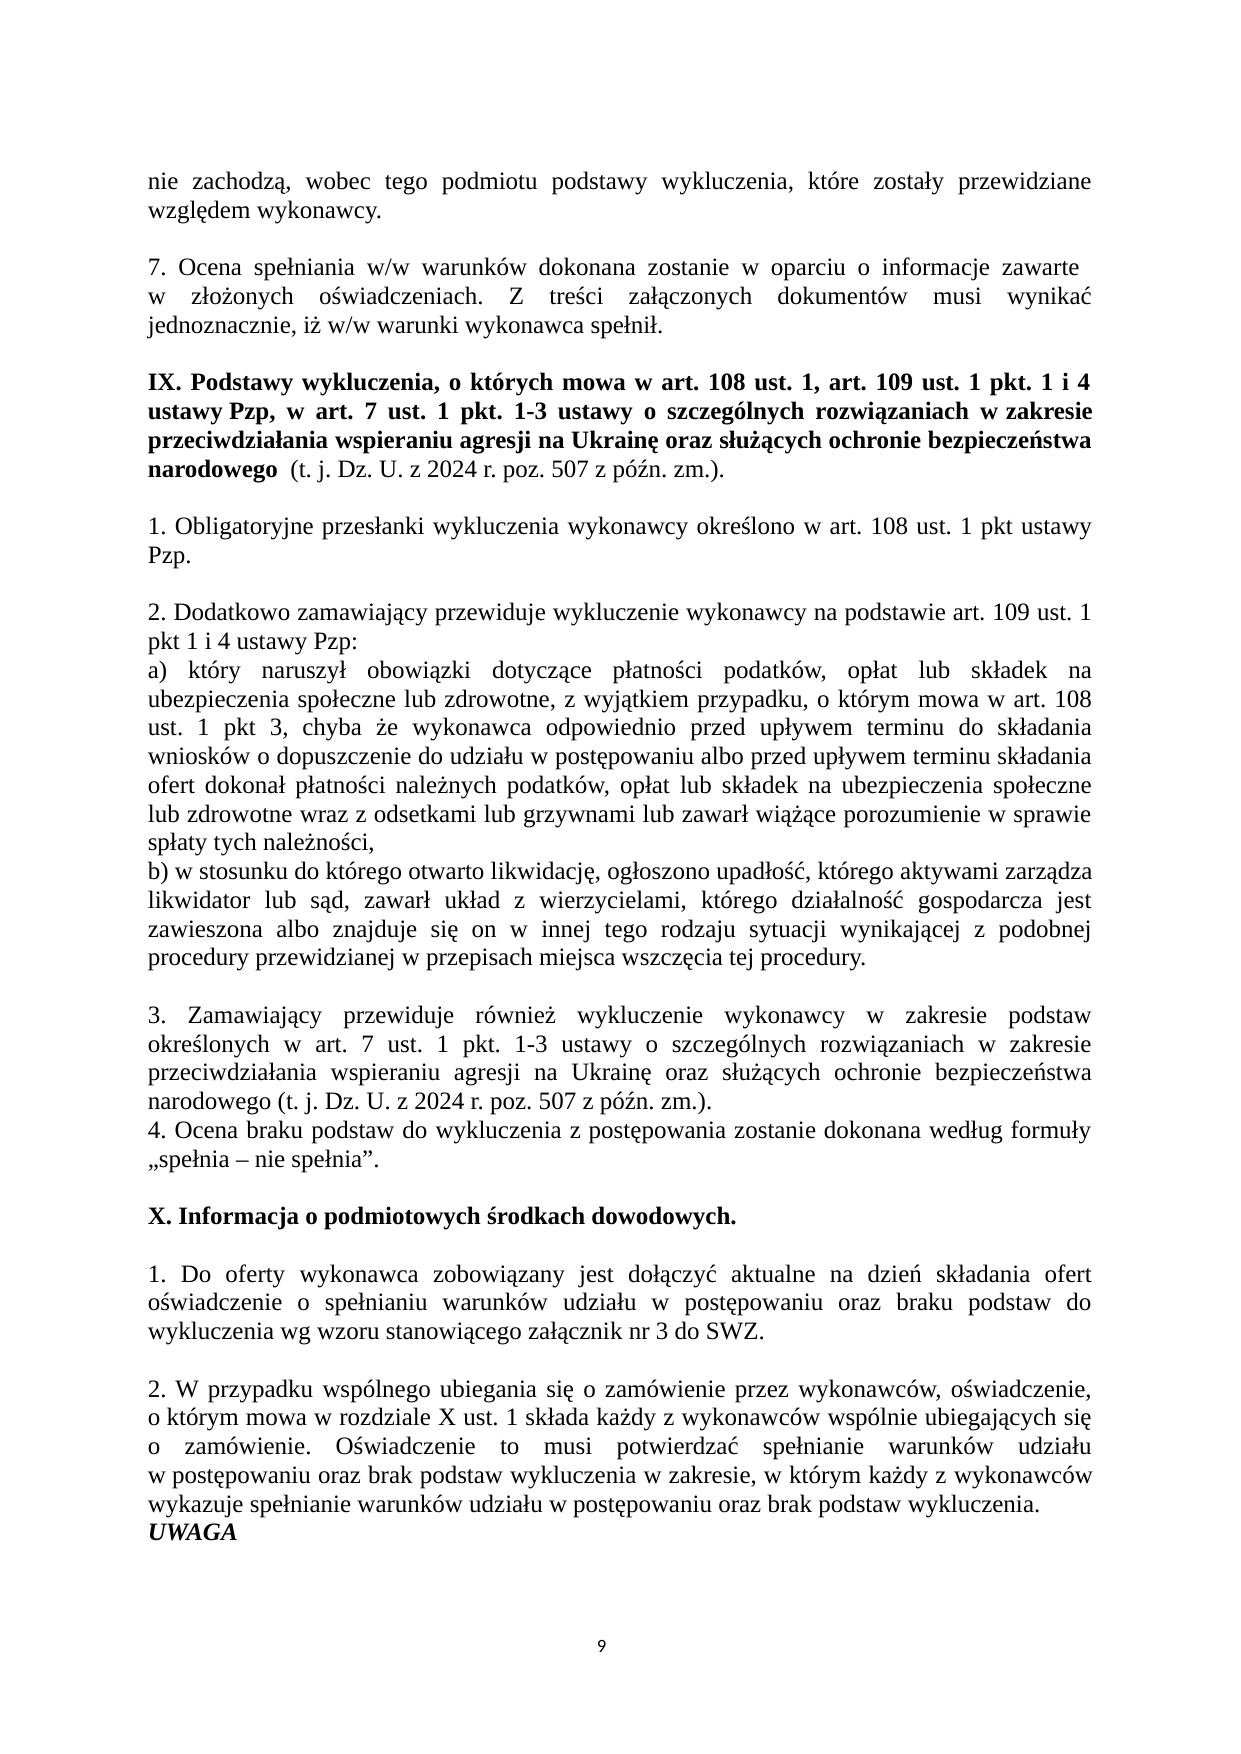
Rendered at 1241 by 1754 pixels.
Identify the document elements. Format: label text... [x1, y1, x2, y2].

text UWAGA [148, 1517, 1093, 1546]
text IX. Podstawy wykluczenia, o których mowa w art. 108 ust. 1, art. 109 ust. 1 pkt. 1 i 4 ustawy Pzp, w art. 7 ust. 1 pkt. 1-3 ustawy o szczególnych rozwiązaniach w zakresie przeciwdziałania wspieraniu agresji na Ukrainę oraz służących ochronie bezpieczeństwa narodowego (t. j. Dz. U. z 2024 r. poz. 507 z późn. zm.). [148, 367, 1093, 482]
text a) który naruszył obowiązki dotyczące płatności podatków, opłat lub składek na ubezpieczenia społeczne lub zdrowotne, z wyjątkiem przypadku, o którym mowa w art. 108 ust. 1 pkt 3, chyba że wykonawca odpowiednio przed upływem terminu do składania wniosków o dopuszczenie do udziału w postępowaniu albo przed upływem terminu składania ofert dokonał płatności należnych podatków, opłat lub składek na ubezpieczenia społeczne lub zdrowotne wraz z odsetkami lub grzywnami lub zawarł wiążące porozumienie w sprawie spłaty tych należności, [148, 655, 1093, 856]
text 2. Dodatkowo zamawiający przewiduje wykluczenie wykonawcy na podstawie art. 109 ust. 1 pkt 1 i 4 ustawy Pzp: [148, 597, 1093, 655]
text 4. Ocena braku podstaw do wykluczenia z postępowania zostanie dokonana według formuły „spełnia – nie spełnia”. [148, 1115, 1093, 1172]
text 3. Zamawiający przewiduje również wykluczenie wykonawcy w zakresie podstaw określonych w art. 7 ust. 1 pkt. 1-3 ustawy o szczególnych rozwiązaniach w zakresie przeciwdziałania wspieraniu agresji na Ukrainę oraz służących ochronie bezpieczeństwa narodowego (t. j. Dz. U. z 2024 r. poz. 507 z późn. zm.). [148, 1000, 1093, 1115]
text 1. Do oferty wykonawca zobowiązany jest dołączyć aktualne na dzień składania ofert oświadczenie o spełnianiu warunków udziału w postępowaniu oraz braku podstaw do wykluczenia wg wzoru stanowiącego załącznik nr 3 do SWZ. [148, 1259, 1093, 1345]
text 7. Ocena spełniania w/w warunków dokonana zostanie w oparciu o informacje zawarte w złożonych oświadczeniach. Z treści załączonych dokumentów musi wynikać jednoznacznie, iż w/w warunki wykonawca spełnił. [148, 252, 1093, 339]
text b) w stosunku do którego otwarto likwidację, ogłoszono upadłość, którego aktywami zarządza likwidator lub sąd, zawarł układ z wierzycielami, którego działalność gospodarcza jest zawieszona albo znajduje się on w innej tego rodzaju sytuacji wynikającej z podobnej procedury przewidzianej w przepisach miejsca wszczęcia tej procedury. [148, 856, 1093, 971]
text nie zachodzą, wobec tego podmiotu podstawy wykluczenia, które zostały przewidziane względem wykonawcy. [148, 166, 1093, 224]
text 1. Obligatoryjne przesłanki wykluczenia wykonawcy określono w art. 108 ust. 1 pkt ustawy Pzp. [148, 511, 1093, 569]
text 2. W przypadku wspólnego ubiegania się o zamówienie przez wykonawców, oświadczenie, o którym mowa w rozdziale X ust. 1 składa każdy z wykonawców wspólnie ubiegających się o zamówienie. Oświadczenie to musi potwierdzać spełnianie warunków udziału w postępowaniu oraz brak podstaw wykluczenia w zakresie, w którym każdy z wykonawców wykazuje spełnianie warunków udziału w postępowaniu oraz brak podstaw wykluczenia. [148, 1374, 1093, 1517]
text X. Informacja o podmiotowych środkach dowodowych. [148, 1201, 1093, 1230]
